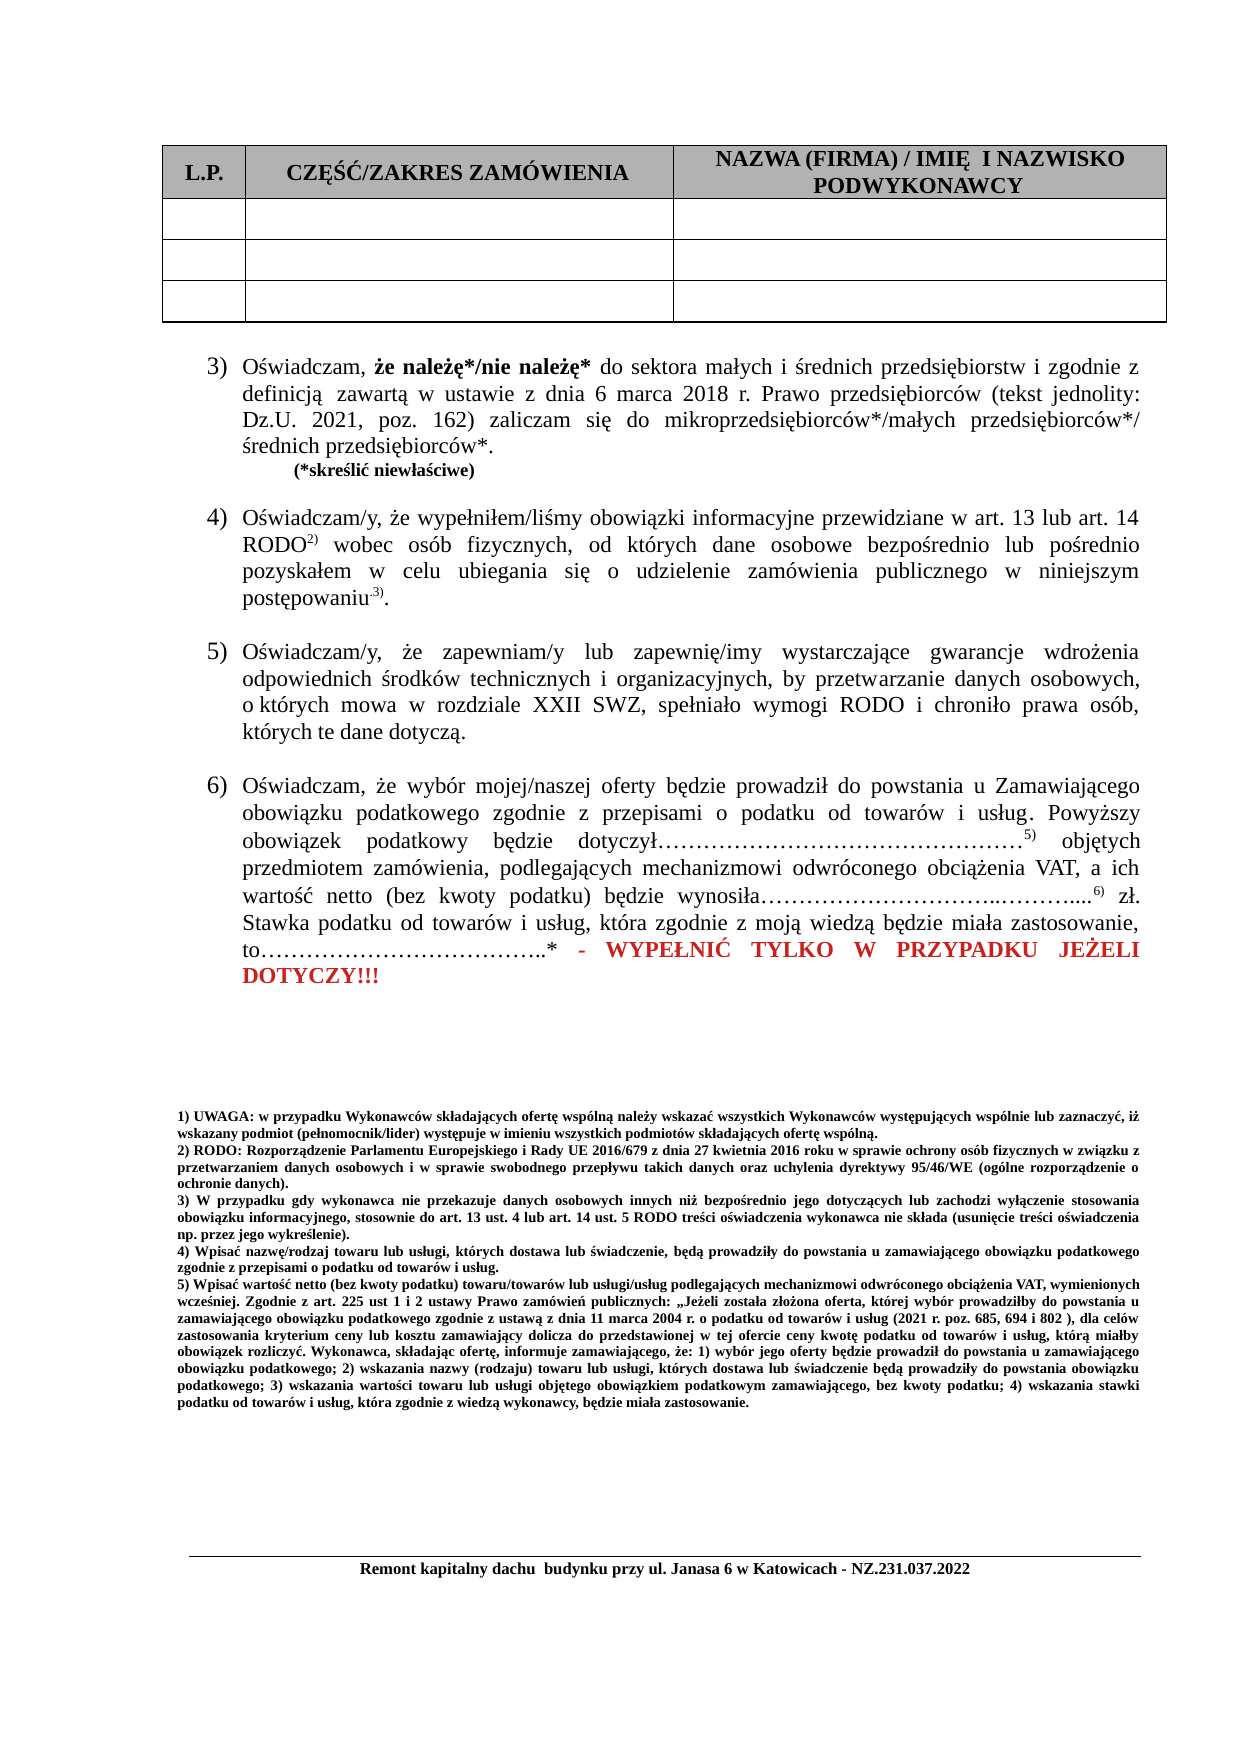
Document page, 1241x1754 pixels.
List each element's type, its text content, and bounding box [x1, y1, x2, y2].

table_cell [163, 199, 245, 239]
table_cell [674, 199, 1166, 239]
list 5) Wpisać wartość netto (bez kwoty podatku) towaru/towarów lub usługi/usług podlegających mechanizmowi odwróconego obciążenia VAT, wymienionych wcześniej. Zgodnie z art. 225 ust 1 i 2 ustawy Prawo zamówień publicznych: „Jeżeli została złożona oferta, której wybór prowadziłby do powstania u zamawiającego obowiązku podatkowego zgodnie z ustawą z dnia 11 marca 2004 r. o podatku od towarów i usług (2021 r. poz. 685, 694 i 802 ), dla celów zastosowania kryterium ceny lub kosztu zamawiający dolicza do przedstawionej w tej ofercie ceny kwotę podatku od towarów i usług, którą miałby obowiązek rozliczyć. Wykonawca, składając ofertę, informuje zamawiającego, że: 1) wybór jego oferty będzie prowadził do powstania u zamawiającego obowiązku podatkowego; 2) wskazania nazwy (rodzaju) towaru lub usługi, których dostawa lub świadczenie będą prowadziły do powstania obowiązku podatkowego; 3) wskazania wartości towaru lub usługi objętego obowiązkiem podatkowym zamawiającego, bez kwoty podatku; 4) wskazania stawki podatku od towarów i usług, która zgodnie z wiedzą wykonawcy, będzie miała zastosowanie. [177, 1276, 1141, 1410]
table_cell [163, 281, 245, 321]
table_cell [163, 240, 245, 280]
table_header L.p. [163, 146, 245, 198]
list (*skreślić niewłaściwe) [256, 459, 1141, 481]
table_cell [246, 281, 673, 321]
table_cell [246, 240, 673, 280]
list 1) UWAGA: w przypadku Wykonawców składających ofertę wspólną należy wskazać wszystkich Wykonawców występujących wspólnie lub zaznaczyć, iż wskazany podmiot (pełnomocnik/lider) występuje w imieniu wszystkich podmiotów składających ofertę wspólną. [177, 1108, 1141, 1142]
list 4) Wpisać nazwę/rodzaj towaru lub usługi, których dostawa lub świadczenie, będą prowadziły do powstania u zamawiającego obowiązku podatkowego zgodnie z przepisami o podatku od towarów i usług. [177, 1242, 1141, 1276]
list 2) RODO: Rozporządzenie Parlamentu Europejskiego i Rady UE 2016/679 z dnia 27 kwietnia 2016 roku w sprawie ochrony osób fizycznych w związku z przetwarzaniem danych osobowych i w sprawie swobodnego przepływu takich danych oraz uchylenia dyrektywy 95/46/WE (ogólne rozporządzenie o ochronie danych). [177, 1142, 1141, 1192]
list Oświadczam/y, że wypełniłem/liśmy obowiązki informacyjne przewidziane w art. 13 lub art. 14 RODO2) wobec osób fizycznych, od których dane osobowe bezpośrednio lub pośrednio pozyskałem w celu ubiegania się o udzielenie zamówienia publicznego w niniejszym postępowaniu.3). [207, 502, 1141, 610]
list Oświadczam, że wybór mojej/naszej oferty będzie prowadził do powstania u Zamawiającego obowiązku podatkowego zgodnie z przepisami o podatku od towarów i usług. Powyższy obowiązek podatkowy będzie dotyczył…………………………………………5) objętych przedmiotem zamówienia, podlegających mechanizmowi odwróconego obciążenia VAT, a ich wartość netto (bez kwoty podatku) będzie wynosiła…………………………..………....6) zł. Stawka podatku od towarów i usług, która zgodnie z moją wiedzą będzie miała zastosowanie, to………………………………..* - WYPEŁNIĆ TYLKO W PRZYPADKU JEŻELI DOTYCZY!!! [207, 770, 1141, 988]
table_cell [674, 281, 1166, 321]
list Oświadczam, że należę*/nie należę* do sektora małych i średnich przedsiębiorstw i zgodnie z definicją zawartą w ustawie z dnia 6 marca 2018 r. Prawo przedsiębiorców (tekst jednolity: Dz.U. 2021, poz. 162) zaliczam się do mikroprzedsiębiorców*/małych przedsiębiorców*/ średnich przedsiębiorców*. [207, 351, 1141, 459]
list 3) W przypadku gdy wykonawca nie przekazuje danych osobowych innych niż bezpośrednio jego dotyczących lub zachodzi wyłączenie stosowania obowiązku informacyjnego, stosownie do art. 13 ust. 4 lub art. 14 ust. 5 RODO treści oświadczenia wykonawca nie składa (usunięcie treści oświadczenia np. przez jego wykreślenie). [177, 1192, 1141, 1242]
list Oświadczam/y, że zapewniam/y lub zapewnię/imy wystarczające gwarancje wdrożenia odpowiednich środków technicznych i organizacyjnych, by przetwarzanie danych osobowych, o których mowa w rozdziale XXII SWZ, spełniało wymogi RODO i chroniło prawa osób, których te dane dotyczą. [207, 636, 1141, 744]
table_cell [246, 199, 673, 239]
table_cell [674, 240, 1166, 280]
table_header Część/zakres zamówienia [246, 146, 673, 198]
table_header Nazwa (firma) / Imię i Nazwisko podwykonawcy [674, 146, 1166, 198]
